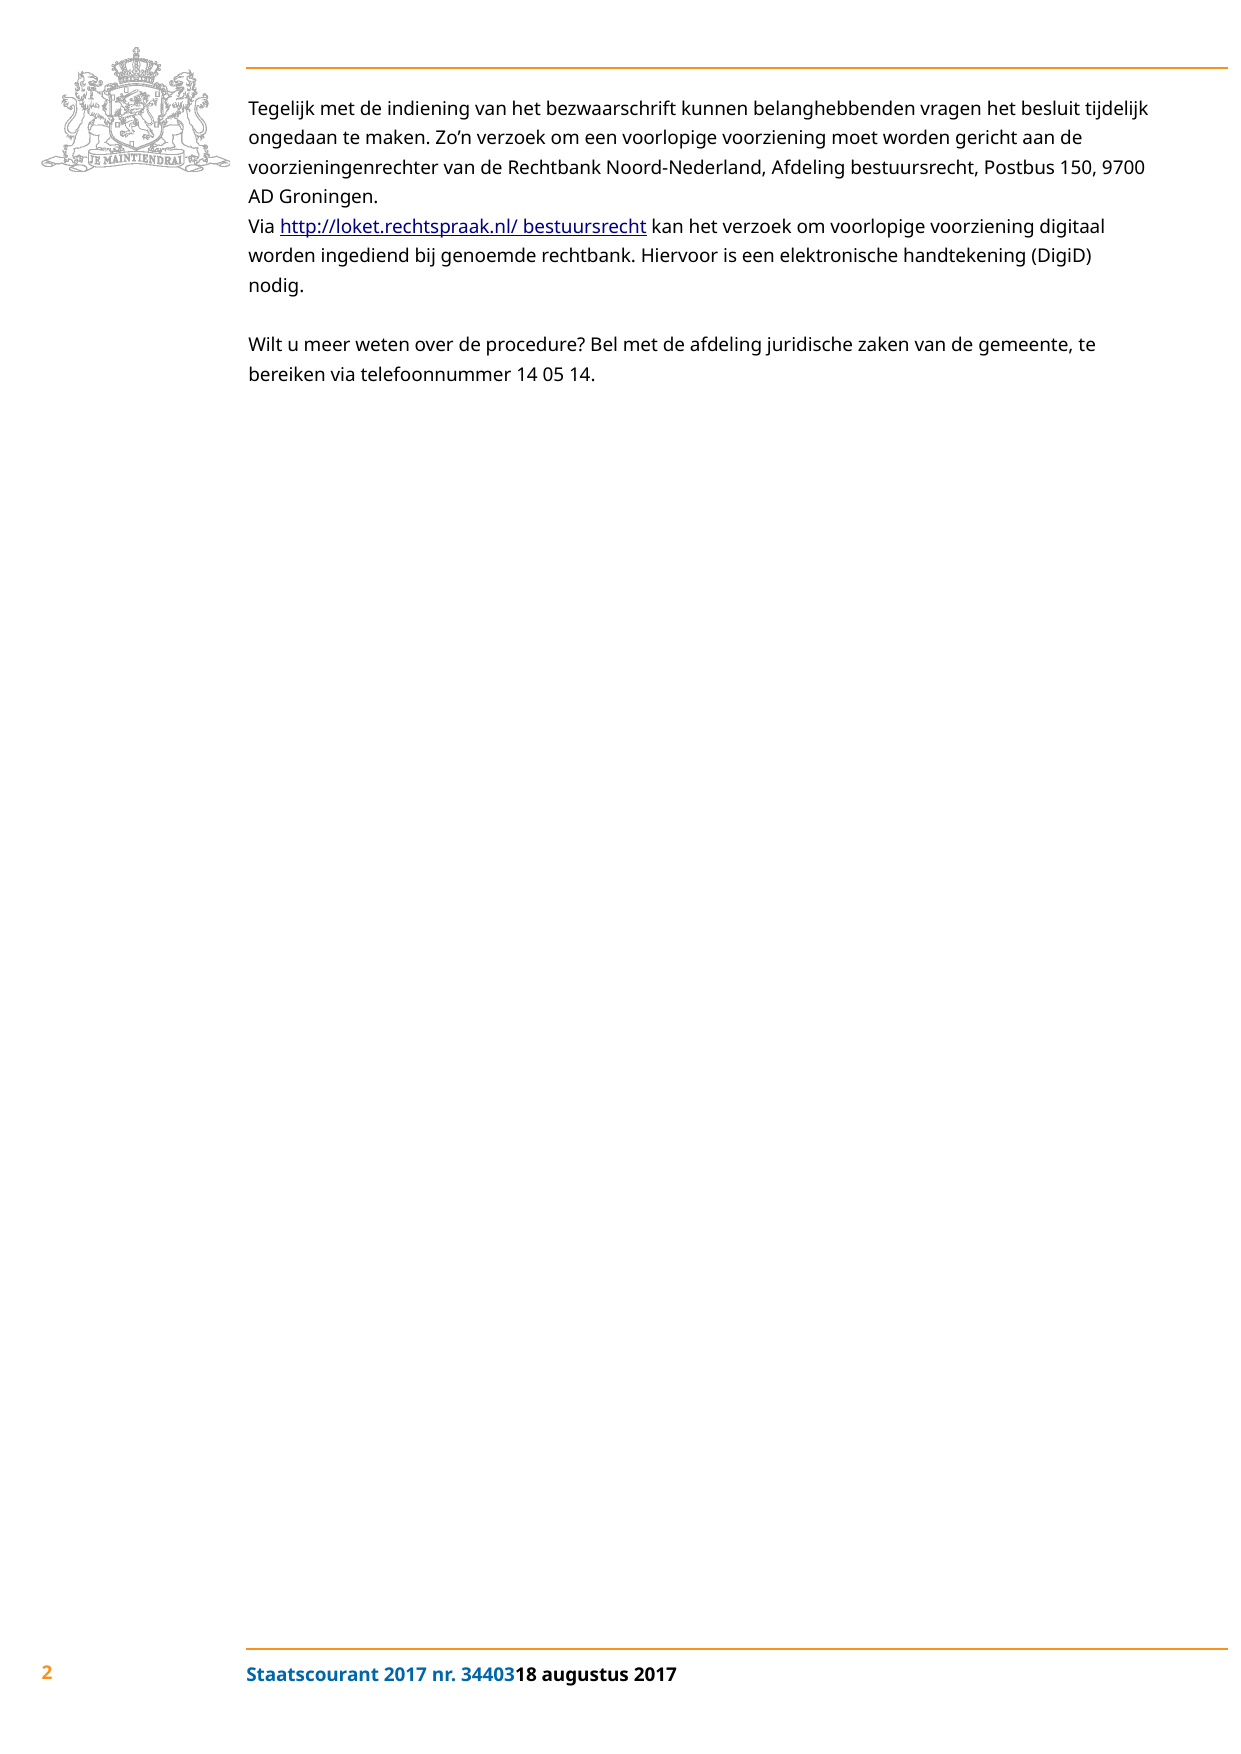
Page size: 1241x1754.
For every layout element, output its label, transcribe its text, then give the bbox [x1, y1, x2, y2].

text Tegelijk met de indiening van het bezwaarschrift kunnen belanghebbenden vragen het besluit tijdelijk ongedaan te maken. Zo’n verzoek om een voorlopige voorziening moet worden gericht aan de voorzieningenrechter van de Rechtbank Noord-Nederland, Afdeling bestuursrecht, Postbus 150, 9700 AD Groningen. [248, 95, 1152, 209]
text Wilt u meer weten over de procedure? Bel met de afdeling juridische zaken van de gemeente, te bereiken via telefoonnummer 14 05 14. [248, 331, 1152, 387]
text Via http://loket.rechtspraak.nl/ bestuursrecht kan het verzoek om voorlopige voorziening digitaal worden ingediend bij genoemde rechtbank. Hiervoor is een elektronische handtekening (DigiD) nodig. [248, 213, 1152, 298]
picture [41, 47, 231, 172]
